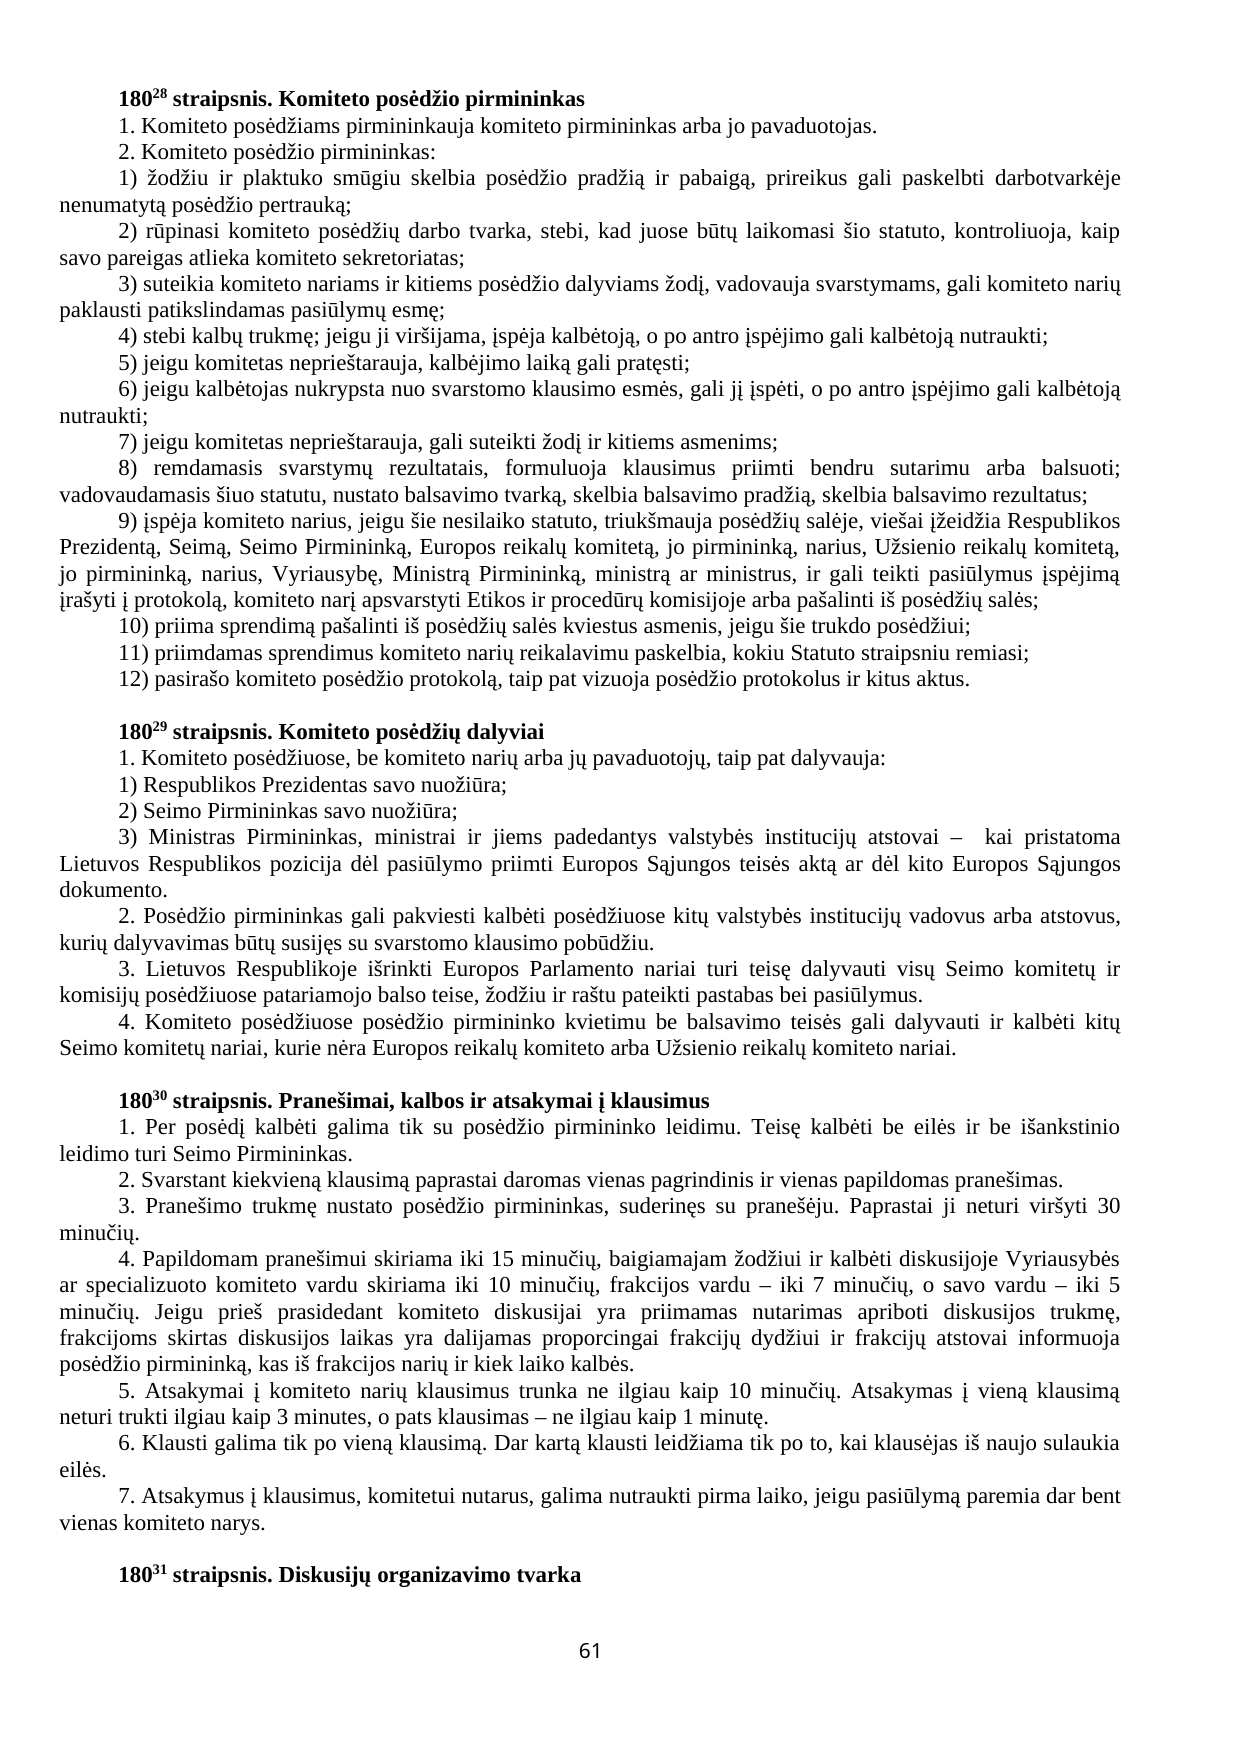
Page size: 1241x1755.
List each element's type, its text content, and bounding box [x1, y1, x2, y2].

text 6. Klausti galima tik po vieną klausimą. Dar kartą klausti leidžiama tik po to, kai klausėjas iš naujo sulaukia eilės. [59, 1429, 1122, 1482]
text 1. Per posėdį kalbėti galima tik su posėdžio pirmininko leidimu. Teisę kalbėti be eilės ir be išankstinio leidimo turi Seimo Pirmininkas. [59, 1113, 1122, 1166]
text 1) Respublikos Prezidentas savo nuožiūra; [59, 771, 1122, 797]
text 18030 straipsnis. Pranešimai, kalbos ir atsakymai į klausimus [59, 1087, 1122, 1113]
text 2) rūpinasi komiteto posėdžių darbo tvarka, stebi, kad juose būtų laikomasi šio statuto, kontroliuoja, kaip savo pareigas atlieka komiteto sekretoriatas; [59, 217, 1122, 270]
text 2. Komiteto posėdžio pirmininkas: [59, 138, 1122, 164]
text 5. Atsakymai į komiteto narių klausimus trunka ne ilgiau kaip 10 minučių. Atsakymas į vieną klausimą neturi trukti ilgiau kaip 3 minutes, o pats klausimas – ne ilgiau kaip 1 minutę. [59, 1377, 1122, 1429]
text 18029 straipsnis. Komiteto posėdžių dalyviai [59, 718, 1122, 744]
text 12) pasirašo komiteto posėdžio protokolą, taip pat vizuoja posėdžio protokolus ir kitus aktus. [59, 665, 1122, 692]
text 1. Komiteto posėdžiuose, be komiteto narių arba jų pavaduotojų, taip pat dalyvauja: [59, 744, 1122, 771]
text 7) jeigu komitetas neprieštarauja, gali suteikti žodį ir kitiems asmenims; [59, 428, 1122, 454]
text 18028 straipsnis. Komiteto posėdžio pirmininkas [59, 85, 1122, 112]
text 18031 straipsnis. Diskusijų organizavimo tvarka [59, 1561, 1122, 1588]
text 3) suteikia komiteto nariams ir kitiems posėdžio dalyviams žodį, vadovauja svarstymams, gali komiteto narių paklausti patikslindamas pasiūlymų esmę; [59, 270, 1122, 323]
text 2. Svarstant kiekvieną klausimą paprastai daromas vienas pagrindinis ir vienas papildomas pranešimas. [59, 1166, 1122, 1192]
text 3. Pranešimo trukmę nustato posėdžio pirmininkas, suderinęs su pranešėju. Paprastai ji neturi viršyti 30 minučių. [59, 1192, 1122, 1245]
text 3. Lietuvos Respublikoje išrinkti Europos Parlamento nariai turi teisę dalyvauti visų Seimo komitetų ir komisijų posėdžiuose patariamojo balso teise, žodžiu ir raštu pateikti pastabas bei pasiūlymus. [59, 955, 1122, 1008]
text 5) jeigu komitetas neprieštarauja, kalbėjimo laiką gali pratęsti; [59, 349, 1122, 375]
text 4. Komiteto posėdžiuose posėdžio pirmininko kvietimu be balsavimo teisės gali dalyvauti ir kalbėti kitų Seimo komitetų nariai, kurie nėra Europos reikalų komiteto arba Užsienio reikalų komiteto nariai. [59, 1008, 1122, 1061]
text 7. Atsakymus į klausimus, komitetui nutarus, galima nutraukti pirma laiko, jeigu pasiūlymą paremia dar bent vienas komiteto narys. [59, 1482, 1122, 1535]
text 10) priima sprendimą pašalinti iš posėdžių salės kviestus asmenis, jeigu šie trukdo posėdžiui; [59, 612, 1122, 639]
text 3) Ministras Pirmininkas, ministrai ir jiems padedantys valstybės institucijų atstovai – kai pristatoma Lietuvos Respublikos pozicija dėl pasiūlymo priimti Europos Sąjungos teisės aktą ar dėl kito Europos Sąjungos dokumento. [59, 823, 1122, 902]
text 4. Papildomam pranešimui skiriama iki 15 minučių, baigiamajam žodžiui ir kalbėti diskusijoje Vyriausybės ar specializuoto komiteto vardu skiriama iki 10 minučių, frakcijos vardu – iki 7 minučių, o savo vardu – iki 5 minučių. Jeigu prieš prasidedant komiteto diskusijai yra priimamas nutarimas apriboti diskusijos trukmę, frakcijoms skirtas diskusijos laikas yra dalijamas proporcingai frakcijų dydžiui ir frakcijų atstovai informuoja posėdžio pirmininką, kas iš frakcijos narių ir kiek laiko kalbės. [59, 1245, 1122, 1377]
text 11) priimdamas sprendimus komiteto narių reikalavimu paskelbia, kokiu Statuto straipsniu remiasi; [59, 639, 1122, 665]
text 9) įspėja komiteto narius, jeigu šie nesilaiko statuto, triukšmauja posėdžių salėje, viešai įžeidžia Respublikos Prezidentą, Seimą, Seimo Pirmininką, Europos reikalų komitetą, jo pirmininką, narius, Užsienio reikalų komitetą, jo pirmininką, narius, Vyriausybę, Ministrą Pirmininką, ministrą ar ministrus, ir gali teikti pasiūlymus įspėjimą įrašyti į protokolą, komiteto narį apsvarstyti Etikos ir procedūrų komisijoje arba pašalinti iš posėdžių salės; [59, 507, 1122, 612]
text 2. Posėdžio pirmininkas gali pakviesti kalbėti posėdžiuose kitų valstybės institucijų vadovus arba atstovus, kurių dalyvavimas būtų susijęs su svarstomo klausimo pobūdžiu. [59, 902, 1122, 955]
text 1. Komiteto posėdžiams pirmininkauja komiteto pirmininkas arba jo pavaduotojas. [59, 112, 1122, 138]
text 2) Seimo Pirmininkas savo nuožiūra; [59, 797, 1122, 823]
text 4) stebi kalbų trukmę; jeigu ji viršijama, įspėja kalbėtoją, o po antro įspėjimo gali kalbėtoją nutraukti; [59, 323, 1122, 349]
text 1) žodžiu ir plaktuko smūgiu skelbia posėdžio pradžią ir pabaigą, prireikus gali paskelbti darbotvarkėje nenumatytą posėdžio pertrauką; [59, 164, 1122, 217]
text 6) jeigu kalbėtojas nukrypsta nuo svarstomo klausimo esmės, gali jį įspėti, o po antro įspėjimo gali kalbėtoją nutraukti; [59, 375, 1122, 428]
text 8) remdamasis svarstymų rezultatais, formuluoja klausimus priimti bendru sutarimu arba balsuoti; vadovaudamasis šiuo statutu, nustato balsavimo tvarką, skelbia balsavimo pradžią, skelbia balsavimo rezultatus; [59, 454, 1122, 507]
